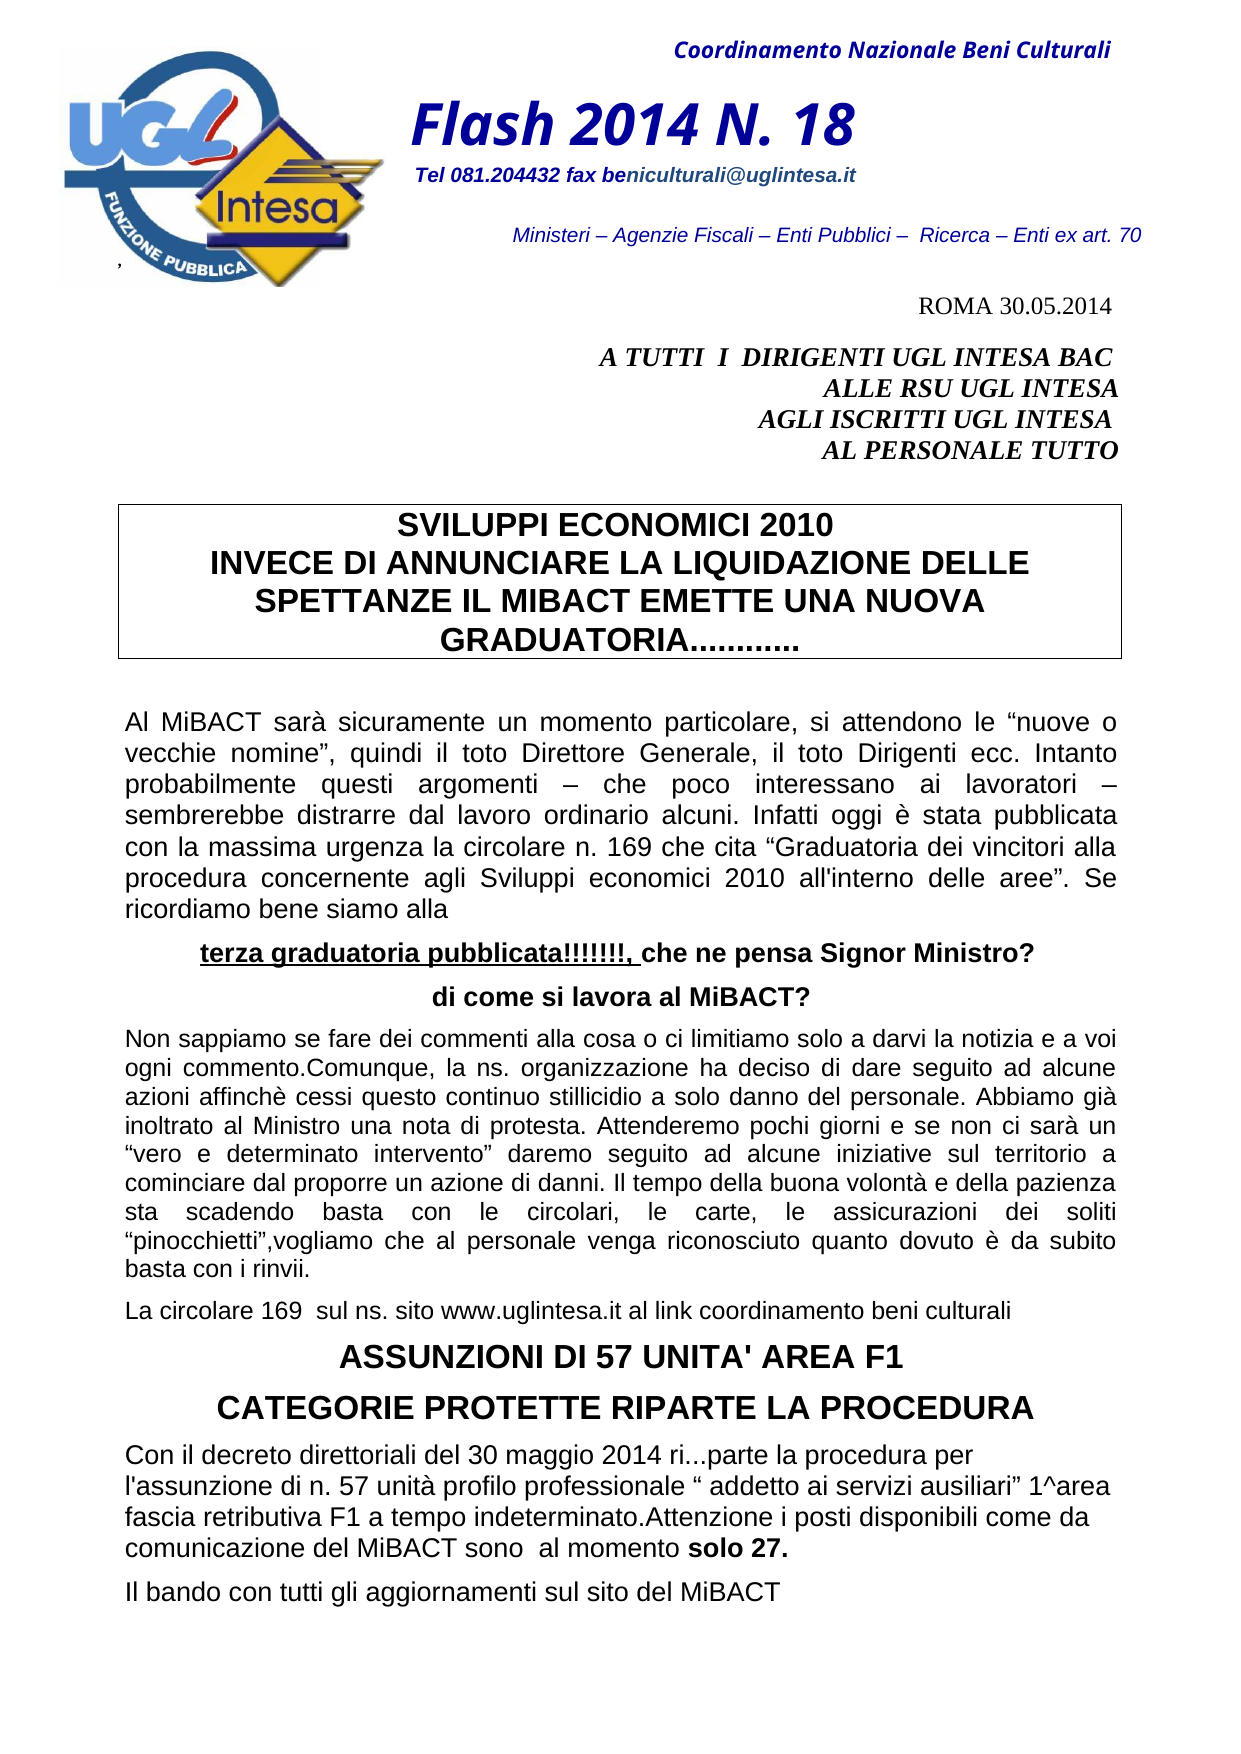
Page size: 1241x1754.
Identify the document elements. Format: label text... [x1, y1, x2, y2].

table_header Al MiBACT sarà sicuramente un momento particolare, si attendono le “nuove o vecchie nomine”, quindi il toto Direttore Generale, il toto Dirigenti ecc. Intanto probabilmente questi argomenti – che poco interessano ai lavoratori – sembrerebbe distrarre dal lavoro ordinario alcuni. Infatti oggi è stata pubblicata con la massima urgenza la circolare n. 169 che cita “Graduatoria dei vincitori alla procedura concernente agli Sviluppi economici 2010 all'interno delle aree”. Se ricordiamo bene siamo alla terza graduatoria pubblicata!!!!!!!, che ne pensa Signor Ministro? di come si lavora al MiBACT? Non sappiamo se fare dei commenti alla cosa o ci limitiamo solo a darvi la notizia e a voi ogni commento.Comunque, la ns. organizzazione ha deciso di dare seguito ad alcune azioni affinchè cessi questo continuo stillicidio a solo danno del personale. Abbiamo già inoltrato al Ministro una nota di protesta. Attenderemo pochi giorni e se non ci sarà un “vero e determinato intervento” daremo seguito ad alcune iniziative sul territorio a cominciare dal proporre un azione di danni. Il tempo della buona volontà e della pazienza sta scadendo basta con le circolari, le carte, le assicurazioni dei soliti “pinocchietti”,vogliamo che al personale venga riconosciuto quanto dovuto è da subito basta con i rinvii. La circolare 169 sul ns. sito www.uglintesa.it al link coordinamento beni culturali ASSUNZIONI DI 57 UNITA' AREA F1 CATEGORIE PROTETTE RIPARTE LA PROCEDURA Con il decreto direttoriali del 30 maggio 2014 ri...parte la procedura per l'assunzione di n. 57 unità profilo professionale “ addetto ai servizi ausiliari” 1^area fascia retributiva F1 a tempo indeterminato.Attenzione i posti disponibili come da comunicazione del MiBACT sono al momento solo 27. Il bando con tutti gli aggiornamenti sul sito del MiBACT [119, 659, 1122, 1626]
text AGLI ISCRITTI UGL INTESA [118, 403, 1122, 434]
text AL PERSONALE TUTTO [118, 434, 1122, 465]
text , [387, 264, 898, 270]
text ALLE RSU UGL INTESA [118, 372, 1122, 403]
picture [59, 46, 386, 287]
text SVILUPPI ECONOMICI 2010 [119, 505, 1121, 542]
text A TUTTI I DIRIGENTI UGL INTESA BAC [118, 341, 1122, 372]
text INVECE DI ANNUNCIARE LA LIQUIDAZIONE DELLE SPETTANZE IL MIBACT EMETTE UNA NUOVA GRADUATORIA............ [119, 542, 1121, 658]
text ROMA 30.05.2014 [118, 291, 1122, 320]
